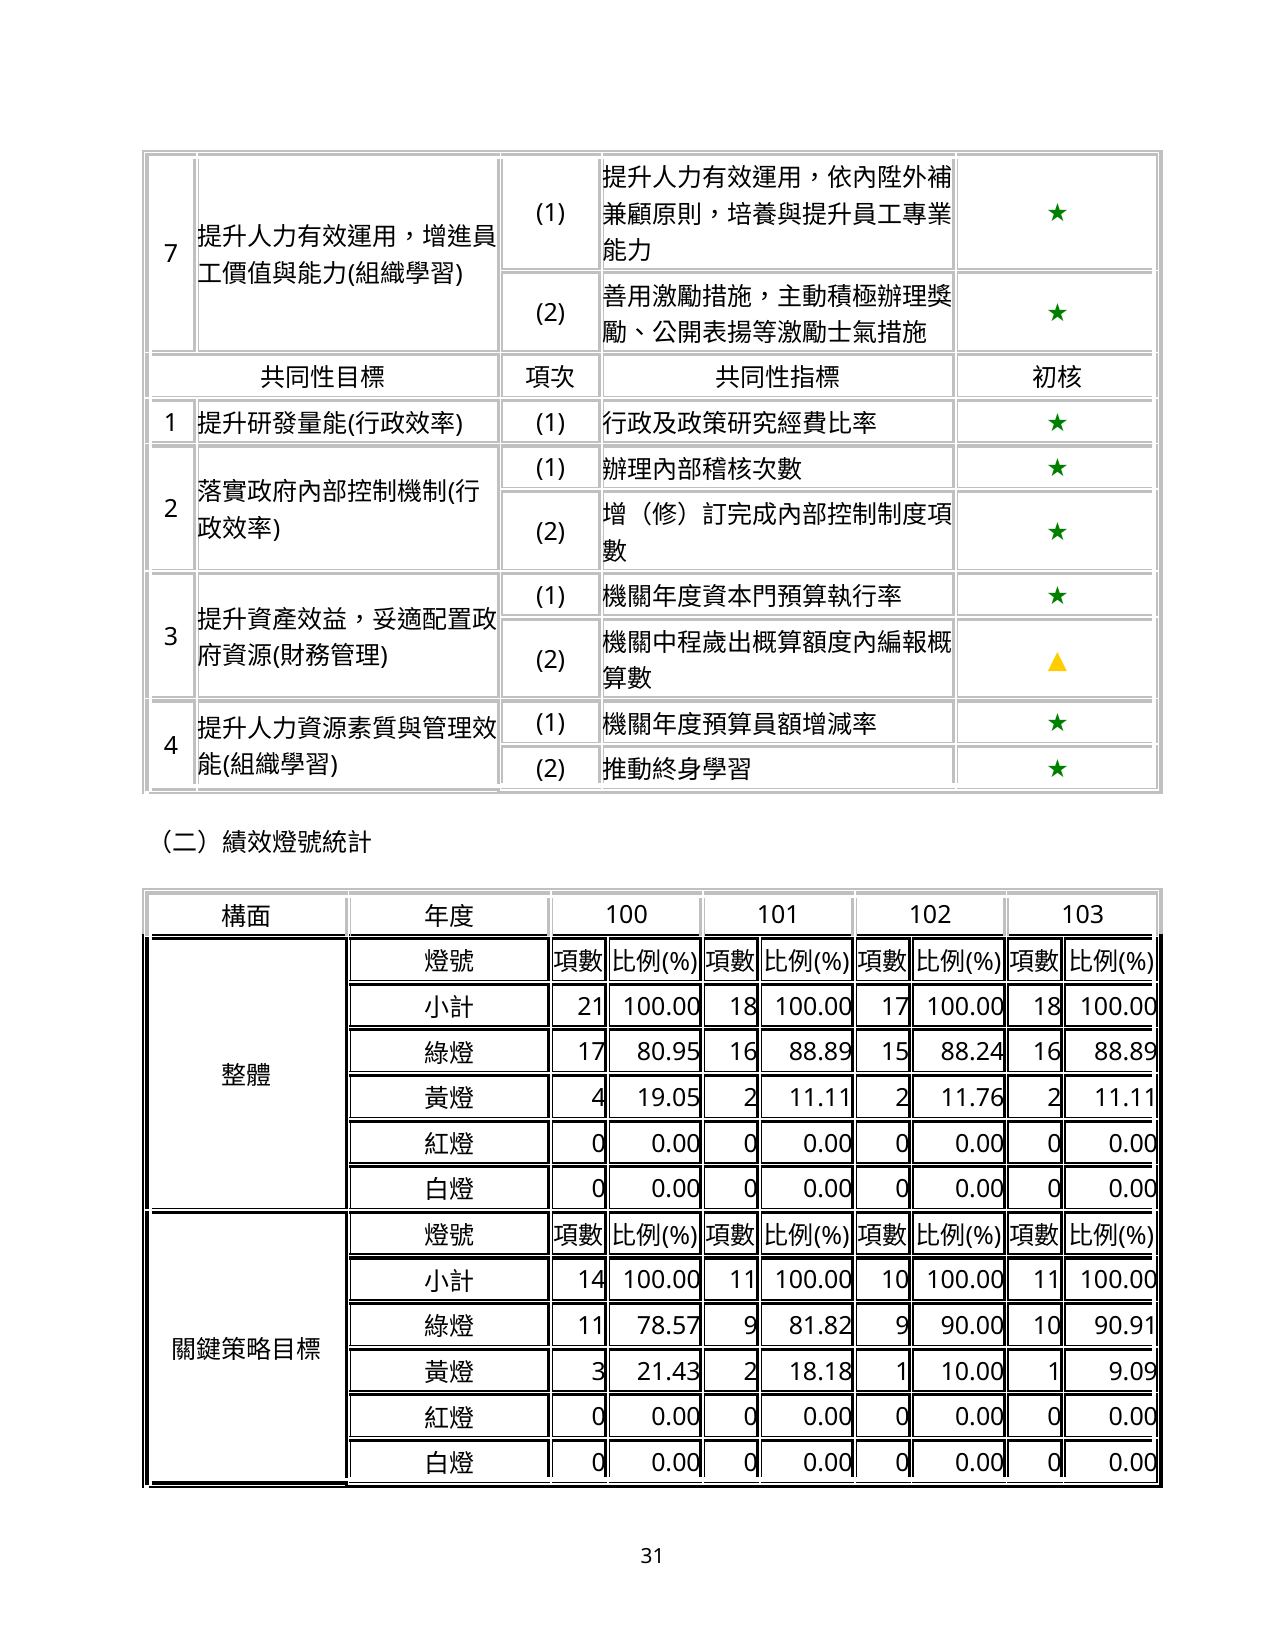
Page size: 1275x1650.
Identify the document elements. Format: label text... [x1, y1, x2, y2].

table_header 103 [1006, 890, 1159, 934]
table_cell 0 [1009, 1168, 1060, 1208]
table_cell 78.57 [610, 1305, 699, 1344]
table_cell 2 [705, 1351, 756, 1390]
table_cell 14 [553, 1260, 604, 1299]
table_cell 燈號 [351, 1214, 547, 1253]
table_cell 0 [857, 1123, 908, 1162]
table_cell 0.00 [911, 1436, 1006, 1481]
table_cell 增（修）訂完成內部控制制度項數 [604, 493, 952, 569]
table_cell 0 [854, 1436, 911, 1481]
table_cell 項數 [857, 1214, 908, 1253]
table_cell 項數 [553, 1214, 604, 1253]
table_cell 10 [857, 1260, 908, 1299]
table_cell 1 [857, 1351, 908, 1390]
table_cell 0 [705, 1396, 756, 1436]
table_cell 4 [553, 1077, 604, 1116]
table_cell 紅燈 [351, 1123, 547, 1162]
table_header 102 [854, 890, 1006, 934]
table_cell 21.43 [610, 1351, 699, 1390]
table_cell 9.09 [1063, 1345, 1159, 1390]
table_cell 7 [149, 156, 196, 350]
table_cell 4 [145, 696, 196, 787]
table_cell 9 [857, 1305, 908, 1344]
table_cell 項數 [1009, 940, 1060, 979]
table_cell 18 [705, 986, 756, 1025]
table_cell 黃燈 [351, 1351, 547, 1390]
table_cell 比例(%) [914, 940, 1003, 979]
table_cell ★ [955, 152, 1159, 268]
table_cell 推動終身學習 [601, 742, 955, 787]
table_cell 項數 [1009, 1214, 1060, 1253]
table_cell 0 [857, 1168, 908, 1208]
table_cell 0.00 [1063, 1162, 1159, 1208]
table_cell 0.00 [1063, 1116, 1159, 1162]
table_cell 11 [553, 1305, 604, 1344]
table_cell 80.95 [610, 1031, 699, 1071]
table_cell (1) [503, 703, 598, 742]
table_cell (1) [503, 402, 598, 441]
table_cell ★ [955, 268, 1159, 350]
table_cell 紅燈 [351, 1396, 547, 1436]
table_cell 綠燈 [351, 1031, 547, 1071]
table_cell 90.91 [1063, 1299, 1159, 1344]
table_cell 100.00 [762, 986, 851, 1025]
table_cell 18.18 [762, 1351, 851, 1390]
table_cell 0.00 [759, 1436, 854, 1481]
table_cell 88.89 [1063, 1025, 1159, 1071]
table_cell 15 [857, 1031, 908, 1071]
table_cell 整體 [145, 934, 348, 1208]
table_cell (1) [503, 448, 598, 487]
table_cell 0 [1006, 1436, 1063, 1481]
table_cell 90.00 [914, 1305, 1003, 1344]
table_cell 機關中程歲出概算額度內編報概算數 [604, 621, 952, 696]
table_cell 100.00 [610, 986, 699, 1025]
table_cell 提升人力資源素質與管理效能(組織學習) [196, 696, 500, 787]
table_cell 機關年度資本門預算執行率 [604, 575, 952, 614]
table_cell 11.11 [762, 1077, 851, 1116]
table_cell 3 [145, 569, 196, 696]
table_cell 共同性指標 [604, 356, 952, 396]
table_cell 100.00 [1063, 1253, 1159, 1299]
table_cell ★ [955, 441, 1159, 487]
table_cell 0 [553, 1396, 604, 1436]
table_cell 9 [705, 1305, 756, 1344]
table_cell 21 [553, 986, 604, 1025]
table_cell 0.00 [610, 1168, 699, 1208]
table_cell 2 [857, 1077, 908, 1116]
table_cell 1 [145, 396, 196, 441]
table_cell 綠燈 [351, 1305, 547, 1344]
table_cell 16 [1009, 1031, 1060, 1071]
table_cell 11 [705, 1260, 756, 1299]
table_cell 0 [1009, 1396, 1060, 1436]
table_cell 項數 [553, 940, 604, 979]
table_cell 比例(%) [762, 1214, 851, 1253]
table_cell 11.76 [914, 1077, 1003, 1116]
table_cell 比例(%) [1063, 934, 1159, 979]
table_cell 0 [702, 1436, 759, 1481]
subtitle （二）績效燈號統計 [148, 823, 1157, 859]
table_cell 2 [145, 441, 196, 569]
table_cell 0.00 [914, 1168, 1003, 1208]
table_cell 燈號 [351, 940, 547, 979]
table_cell 提升研發量能(行政效率) [199, 402, 497, 441]
table_cell 小計 [351, 1260, 547, 1299]
table_cell 0.00 [762, 1123, 851, 1162]
table_cell (2) [500, 742, 601, 787]
table_cell 白燈 [351, 1168, 547, 1208]
table_cell 初核 [955, 350, 1159, 396]
table_cell 0.00 [762, 1168, 851, 1208]
table_cell (1) [503, 575, 598, 614]
table_cell 0.00 [1063, 1390, 1159, 1436]
table_header 101 [702, 890, 854, 934]
table_cell (2) [503, 621, 598, 696]
table_cell 0.00 [607, 1436, 702, 1481]
table_cell 11.11 [1063, 1071, 1159, 1116]
table_cell 白燈 [348, 1436, 550, 1481]
table_header 構面 [149, 895, 348, 934]
table_cell 提升人力有效運用，增進員工價值與能力(組織學習) [196, 152, 500, 350]
table_cell 100.00 [1063, 980, 1159, 1025]
table_cell 0.00 [610, 1123, 699, 1162]
table_cell ★ [955, 742, 1159, 787]
table_cell 善用激勵措施，主動積極辦理獎勵、公開表揚等激勵士氣措施 [604, 274, 952, 350]
table_cell 0.00 [914, 1396, 1003, 1436]
table_cell 100.00 [914, 1260, 1003, 1299]
table_cell 0 [705, 1123, 756, 1162]
table_cell (2) [503, 493, 598, 569]
table_cell 100.00 [610, 1260, 699, 1299]
table_cell (1) [500, 152, 601, 268]
table_cell 項次 [503, 356, 598, 396]
table_cell 19.05 [610, 1077, 699, 1116]
table_cell ★ [955, 396, 1159, 441]
table_cell 10 [1009, 1305, 1060, 1344]
table_cell 比例(%) [610, 1214, 699, 1253]
table_cell ★ [955, 569, 1159, 614]
table_cell 3 [553, 1351, 604, 1390]
table_cell 行政及政策研究經費比率 [604, 402, 952, 441]
table_cell 0.00 [1063, 1436, 1159, 1481]
table_header 年度 [348, 890, 550, 934]
table_cell 0 [705, 1168, 756, 1208]
table_cell 0 [1009, 1123, 1060, 1162]
table_cell 比例(%) [610, 940, 699, 979]
table_cell 0 [553, 1123, 604, 1162]
table_cell 16 [705, 1031, 756, 1071]
table_cell 小計 [351, 986, 547, 1025]
table_cell 項數 [705, 940, 756, 979]
table_cell 88.24 [914, 1031, 1003, 1071]
table_cell 18 [1009, 986, 1060, 1025]
table_cell 0.00 [762, 1396, 851, 1436]
table_cell 比例(%) [914, 1214, 1003, 1253]
table_cell ▲ [955, 614, 1159, 696]
table_cell 0 [553, 1168, 604, 1208]
table_cell (2) [503, 274, 598, 350]
table_cell 辦理內部稽核次數 [604, 448, 952, 487]
table_cell 2 [705, 1077, 756, 1116]
table_cell 黃燈 [351, 1077, 547, 1116]
table_cell 0 [550, 1436, 607, 1481]
table_cell 提升資產效益，妥適配置政府資源(財務管理) [199, 575, 497, 696]
table_cell 比例(%) [1063, 1208, 1159, 1253]
table_cell 88.89 [762, 1031, 851, 1071]
table_cell ★ [955, 487, 1159, 569]
table_cell ★ [955, 696, 1159, 742]
table_cell 17 [553, 1031, 604, 1071]
table_cell 提升人力有效運用，依內陞外補兼顧原則，培養與提升員工專業能力 [601, 152, 955, 268]
table_cell 11 [1009, 1260, 1060, 1299]
table_cell 10.00 [914, 1351, 1003, 1390]
table_cell 100.00 [762, 1260, 851, 1299]
table_header 100 [550, 890, 702, 934]
table_cell 關鍵策略目標 [145, 1208, 348, 1481]
table_cell 17 [857, 986, 908, 1025]
table_cell 機關年度預算員額增減率 [604, 703, 952, 742]
table_cell 共同性目標 [145, 350, 500, 396]
table_cell 項數 [857, 940, 908, 979]
table_cell 落實政府內部控制機制(行政效率) [199, 448, 497, 569]
table_cell 項數 [705, 1214, 756, 1253]
table_cell 0.00 [914, 1123, 1003, 1162]
table_cell 1 [1009, 1351, 1060, 1390]
table_cell 81.82 [762, 1305, 851, 1344]
table_cell 100.00 [914, 986, 1003, 1025]
table_cell 比例(%) [762, 940, 851, 979]
table_cell 0.00 [610, 1396, 699, 1436]
table_cell 2 [1009, 1077, 1060, 1116]
table_cell 0 [857, 1396, 908, 1436]
